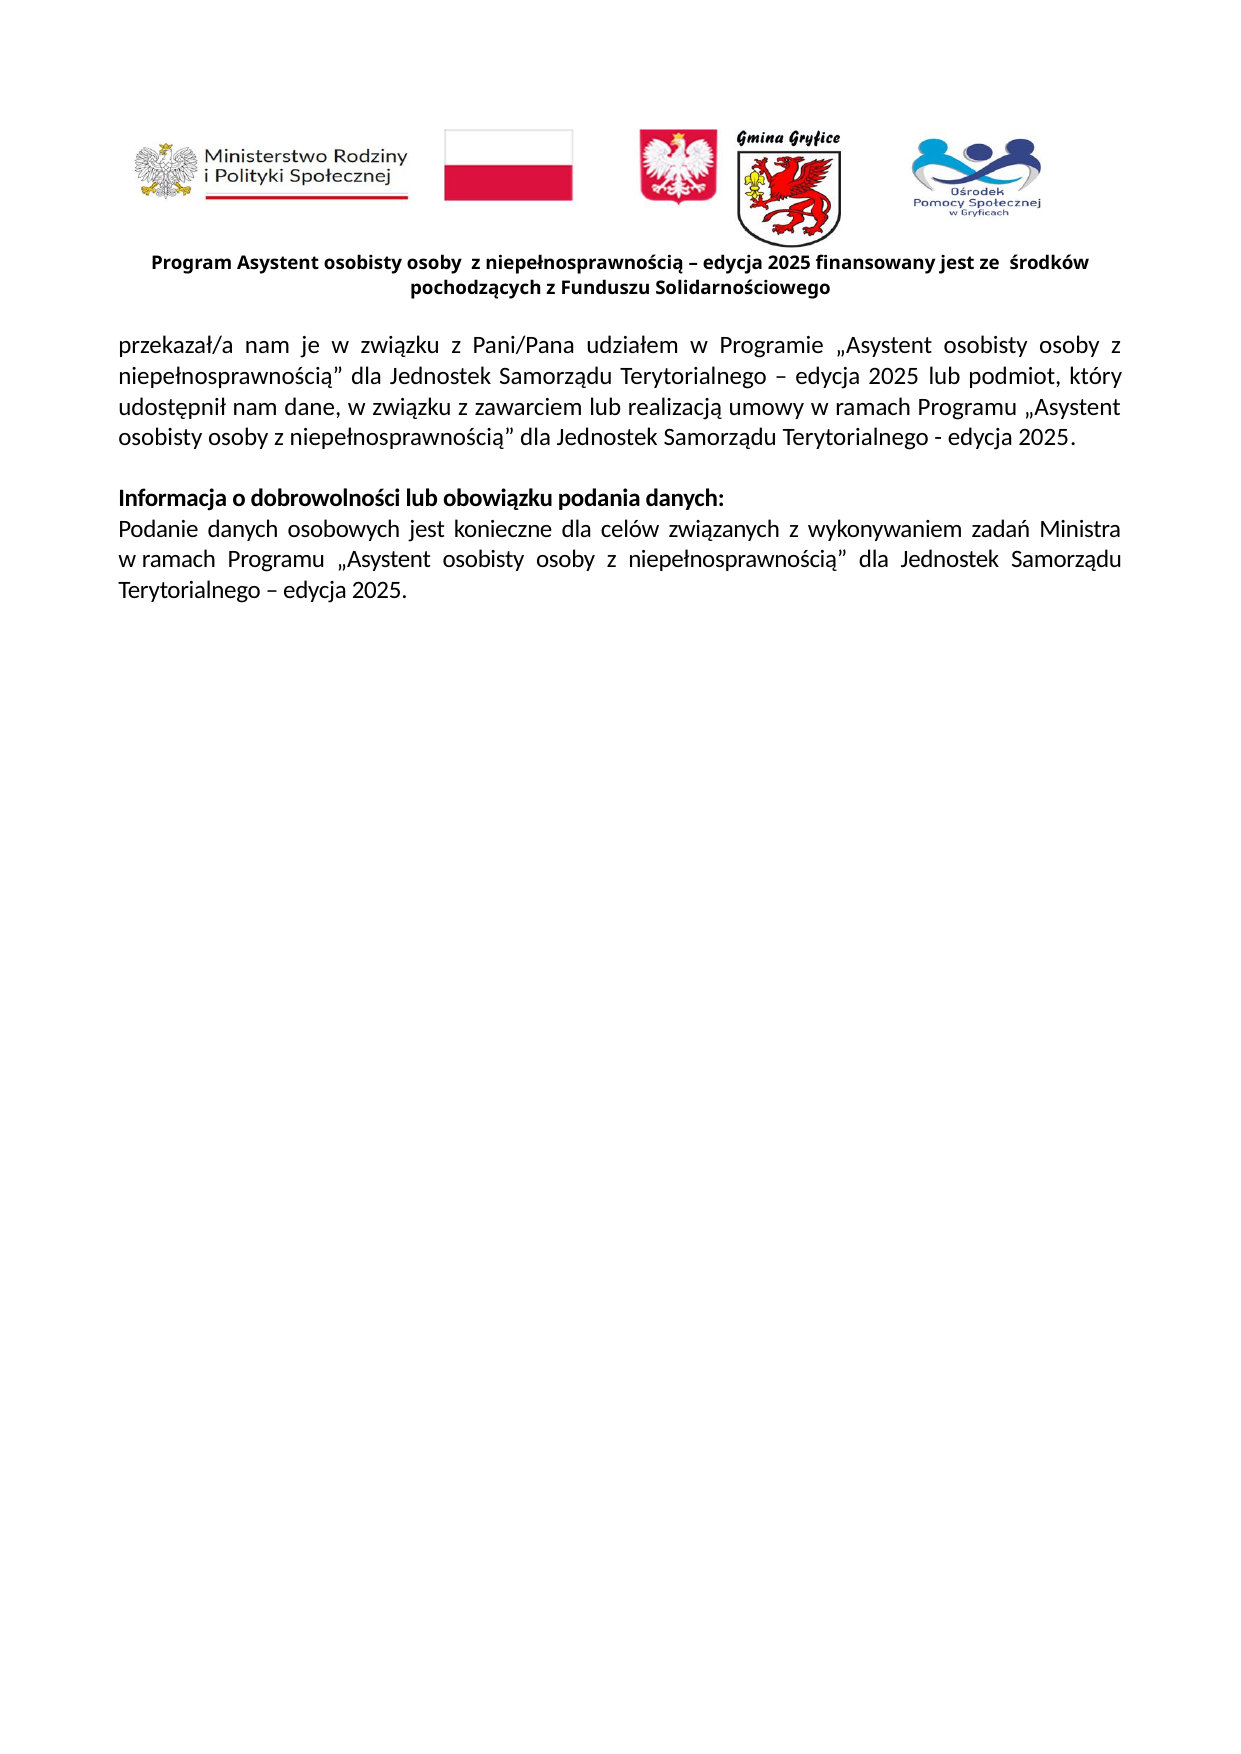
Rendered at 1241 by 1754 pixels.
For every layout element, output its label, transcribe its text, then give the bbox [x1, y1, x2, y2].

picture [118, 118, 1064, 250]
text Podanie danych osobowych jest konieczne dla celów związanych z wykonywaniem zadań Ministra w ramach Programu „Asystent osobisty osoby z niepełnosprawnością” dla Jednostek Samorządu Terytorialnego – edycja 2025. [118, 513, 1122, 604]
text Informacja o dobrowolności lub obowiązku podania danych: [118, 482, 1122, 513]
text przekazał/a nam je w związku z Pani/Pana udziałem w Programie „Asystent osobisty osoby z niepełnosprawnością” dla Jednostek Samorządu Terytorialnego – edycja 2025 lub podmiot, który udostępnił nam dane, w związku z zawarciem lub realizacją umowy w ramach Programu „Asystent osobisty osoby z niepełnosprawnością” dla Jednostek Samorządu Terytorialnego - edycja 2025. [118, 330, 1122, 452]
